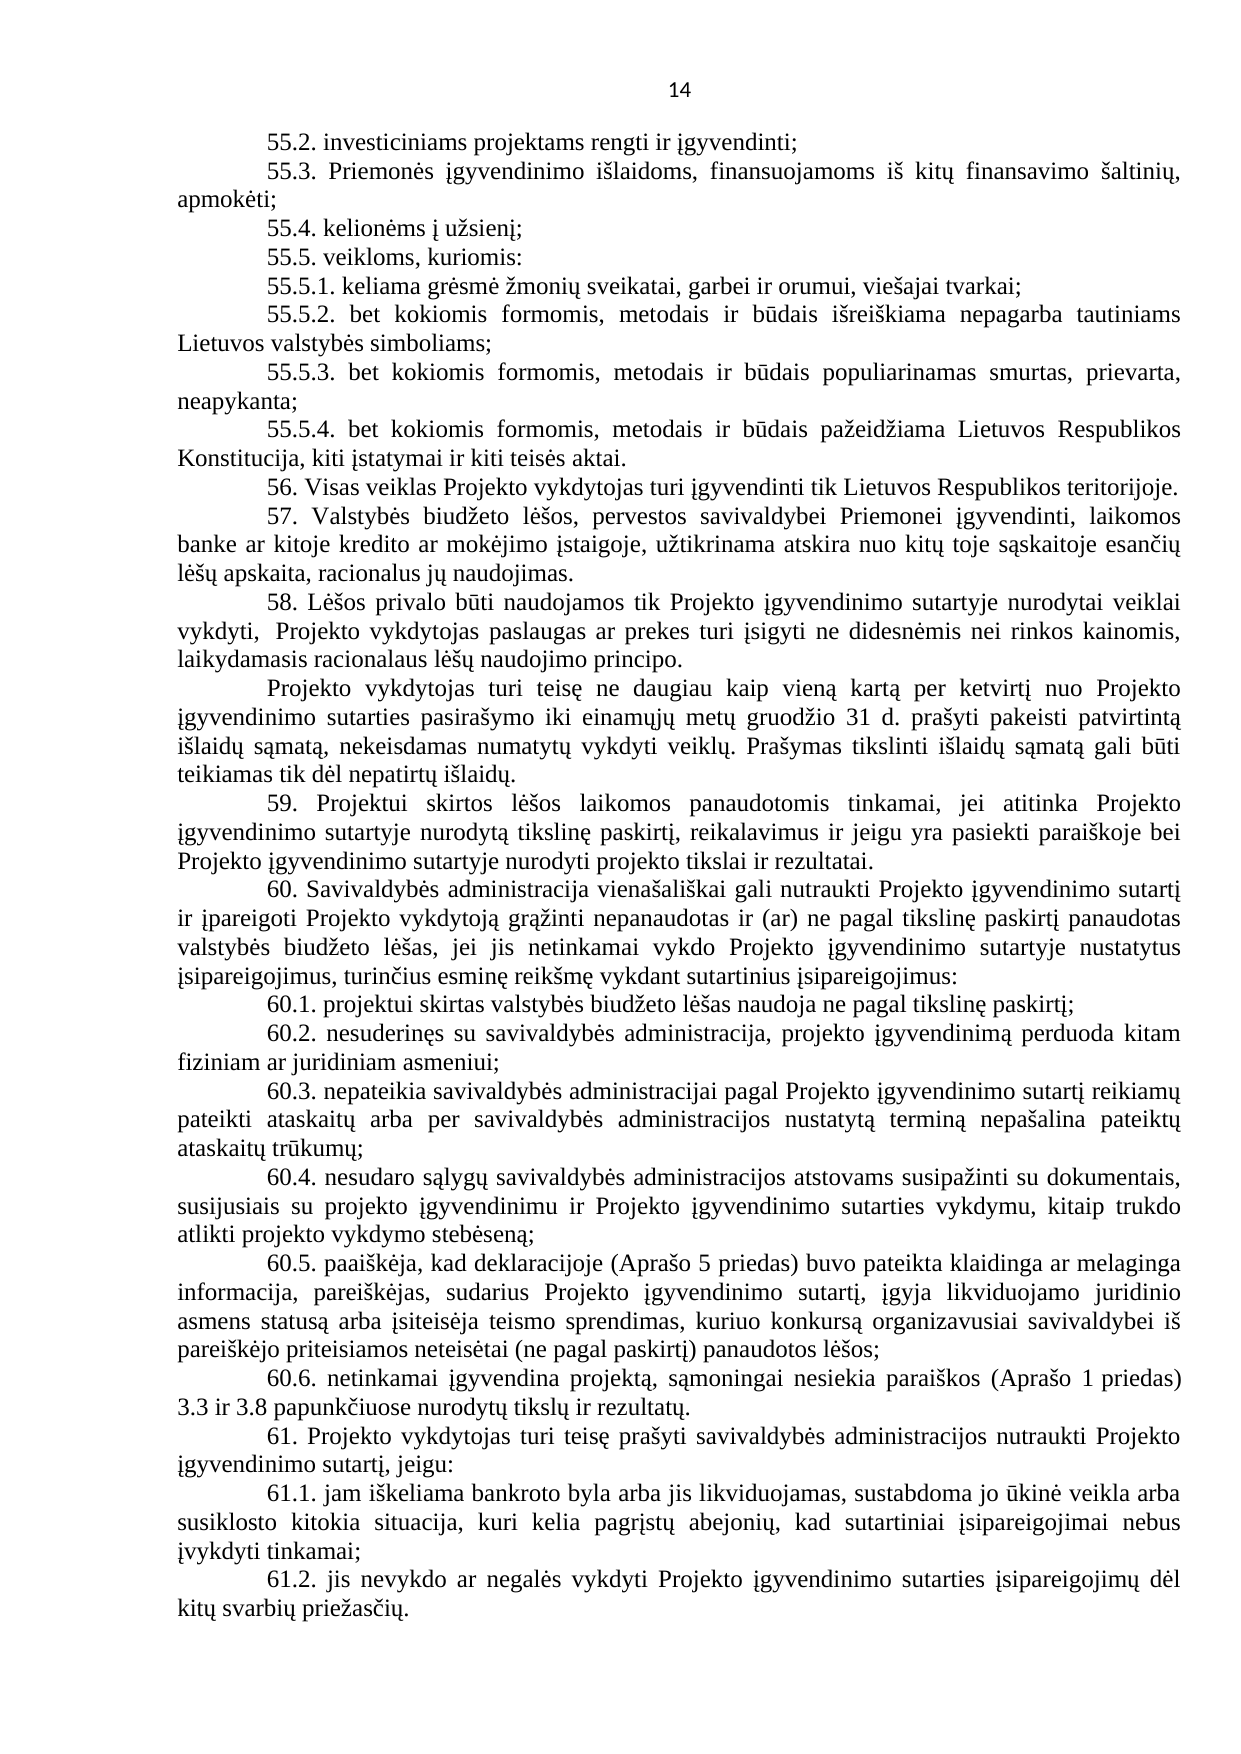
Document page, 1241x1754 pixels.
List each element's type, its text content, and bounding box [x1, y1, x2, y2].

text 60.2. nesuderinęs su savivaldybės administracija, projekto įgyvendinimą perduoda kitam fiziniam ar juridiniam asmeniui; [177, 1018, 1182, 1076]
text 61.2. jis nevykdo ar negalės vykdyti Projekto įgyvendinimo sutarties įsipareigojimų dėl kitų svarbių priežasčių. [177, 1564, 1182, 1622]
text Projekto vykdytojas turi teisę ne daugiau kaip vieną kartą per ketvirtį nuo Projekto įgyvendinimo sutarties pasirašymo iki einamųjų metų gruodžio 31 d. prašyti pakeisti patvirtintą išlaidų sąmatą, nekeisdamas numatytų vykdyti veiklų. Prašymas tikslinti išlaidų sąmatą gali būti teikiamas tik dėl nepatirtų išlaidų. [177, 673, 1182, 788]
text 55.3. Priemonės įgyvendinimo išlaidoms, finansuojamoms iš kitų finansavimo šaltinių, apmokėti; [177, 156, 1182, 213]
text 55.5. veikloms, kuriomis: [177, 242, 1182, 271]
text 60.6. netinkamai įgyvendina projektą, sąmoningai nesiekia paraiškos (Aprašo 1 priedas) 3.3 ir 3.8 papunkčiuose nurodytų tikslų ir rezultatų. [177, 1363, 1182, 1421]
text 55.5.2. bet kokiomis formomis, metodais ir būdais išreiškiama nepagarba tautiniams Lietuvos valstybės simboliams; [177, 299, 1182, 357]
text 60.3. nepateikia savivaldybės administracijai pagal Projekto įgyvendinimo sutartį reikiamų pateikti ataskaitų arba per savivaldybės administracijos nustatytą terminą nepašalina pateiktų ataskaitų trūkumų; [177, 1076, 1182, 1162]
text 55.5.4. bet kokiomis formomis, metodais ir būdais pažeidžiama Lietuvos Respublikos Konstitucija, kiti įstatymai ir kiti teisės aktai. [177, 414, 1182, 472]
text 58. Lėšos privalo būti naudojamos tik Projekto įgyvendinimo sutartyje nurodytai veiklai vykdyti, Projekto vykdytojas paslaugas ar prekes turi įsigyti ne didesnėmis nei rinkos kainomis, laikydamasis racionalaus lėšų naudojimo principo. [177, 587, 1182, 673]
text 60.1. projektui skirtas valstybės biudžeto lėšas naudoja ne pagal tikslinę paskirtį; [177, 989, 1182, 1018]
text 55.5.1. keliama grėsmė žmonių sveikatai, garbei ir orumui, viešajai tvarkai; [177, 271, 1182, 299]
text 55.4. kelionėms į užsienį; [177, 213, 1182, 242]
text 60. Savivaldybės administracija vienašališkai gali nutraukti Projekto įgyvendinimo sutartį ir įpareigoti Projekto vykdytoją grąžinti nepanaudotas ir (ar) ne pagal tikslinę paskirtį panaudotas valstybės biudžeto lėšas, jei jis netinkamai vykdo Projekto įgyvendinimo sutartyje nustatytus įsipareigojimus, turinčius esminę reikšmę vykdant sutartinius įsipareigojimus: [177, 874, 1182, 989]
text 57. Valstybės biudžeto lėšos, pervestos savivaldybei Priemonei įgyvendinti, laikomos banke ar kitoje kredito ar mokėjimo įstaigoje, užtikrinama atskira nuo kitų toje sąskaitoje esančių lėšų apskaita, racionalus jų naudojimas. [177, 501, 1182, 587]
text 61.1. jam iškeliama bankroto byla arba jis likviduojamas, sustabdoma jo ūkinė veikla arba susiklosto kitokia situacija, kuri kelia pagrįstų abejonių, kad sutartiniai įsipareigojimai nebus įvykdyti tinkamai; [177, 1478, 1182, 1564]
text 60.5. paaiškėja, kad deklaracijoje (Aprašo 5 priedas) buvo pateikta klaidinga ar melaginga informacija, pareiškėjas, sudarius Projekto įgyvendinimo sutartį, įgyja likviduojamo juridinio asmens statusą arba įsiteisėja teismo sprendimas, kuriuo konkursą organizavusiai savivaldybei iš pareiškėjo priteisiamos neteisėtai (ne pagal paskirtį) panaudotos lėšos; [177, 1248, 1182, 1363]
text 59. Projektui skirtos lėšos laikomos panaudotomis tinkamai, jei atitinka Projekto įgyvendinimo sutartyje nurodytą tikslinę paskirtį, reikalavimus ir jeigu yra pasiekti paraiškoje bei Projekto įgyvendinimo sutartyje nurodyti projekto tikslai ir rezultatai. [177, 788, 1182, 874]
text 55.2. investiciniams projektams rengti ir įgyvendinti; [177, 127, 1182, 156]
text 60.4. nesudaro sąlygų savivaldybės administracijos atstovams susipažinti su dokumentais, susijusiais su projekto įgyvendinimu ir Projekto įgyvendinimo sutarties vykdymu, kitaip trukdo atlikti projekto vykdymo stebėseną; [177, 1162, 1182, 1248]
text 55.5.3. bet kokiomis formomis, metodais ir būdais populiarinamas smurtas, prievarta, neapykanta; [177, 357, 1182, 414]
text 61. Projekto vykdytojas turi teisę prašyti savivaldybės administracijos nutraukti Projekto įgyvendinimo sutartį, jeigu: [177, 1421, 1182, 1478]
text 56. Visas veiklas Projekto vykdytojas turi įgyvendinti tik Lietuvos Respublikos teritorijoje. [177, 472, 1182, 501]
